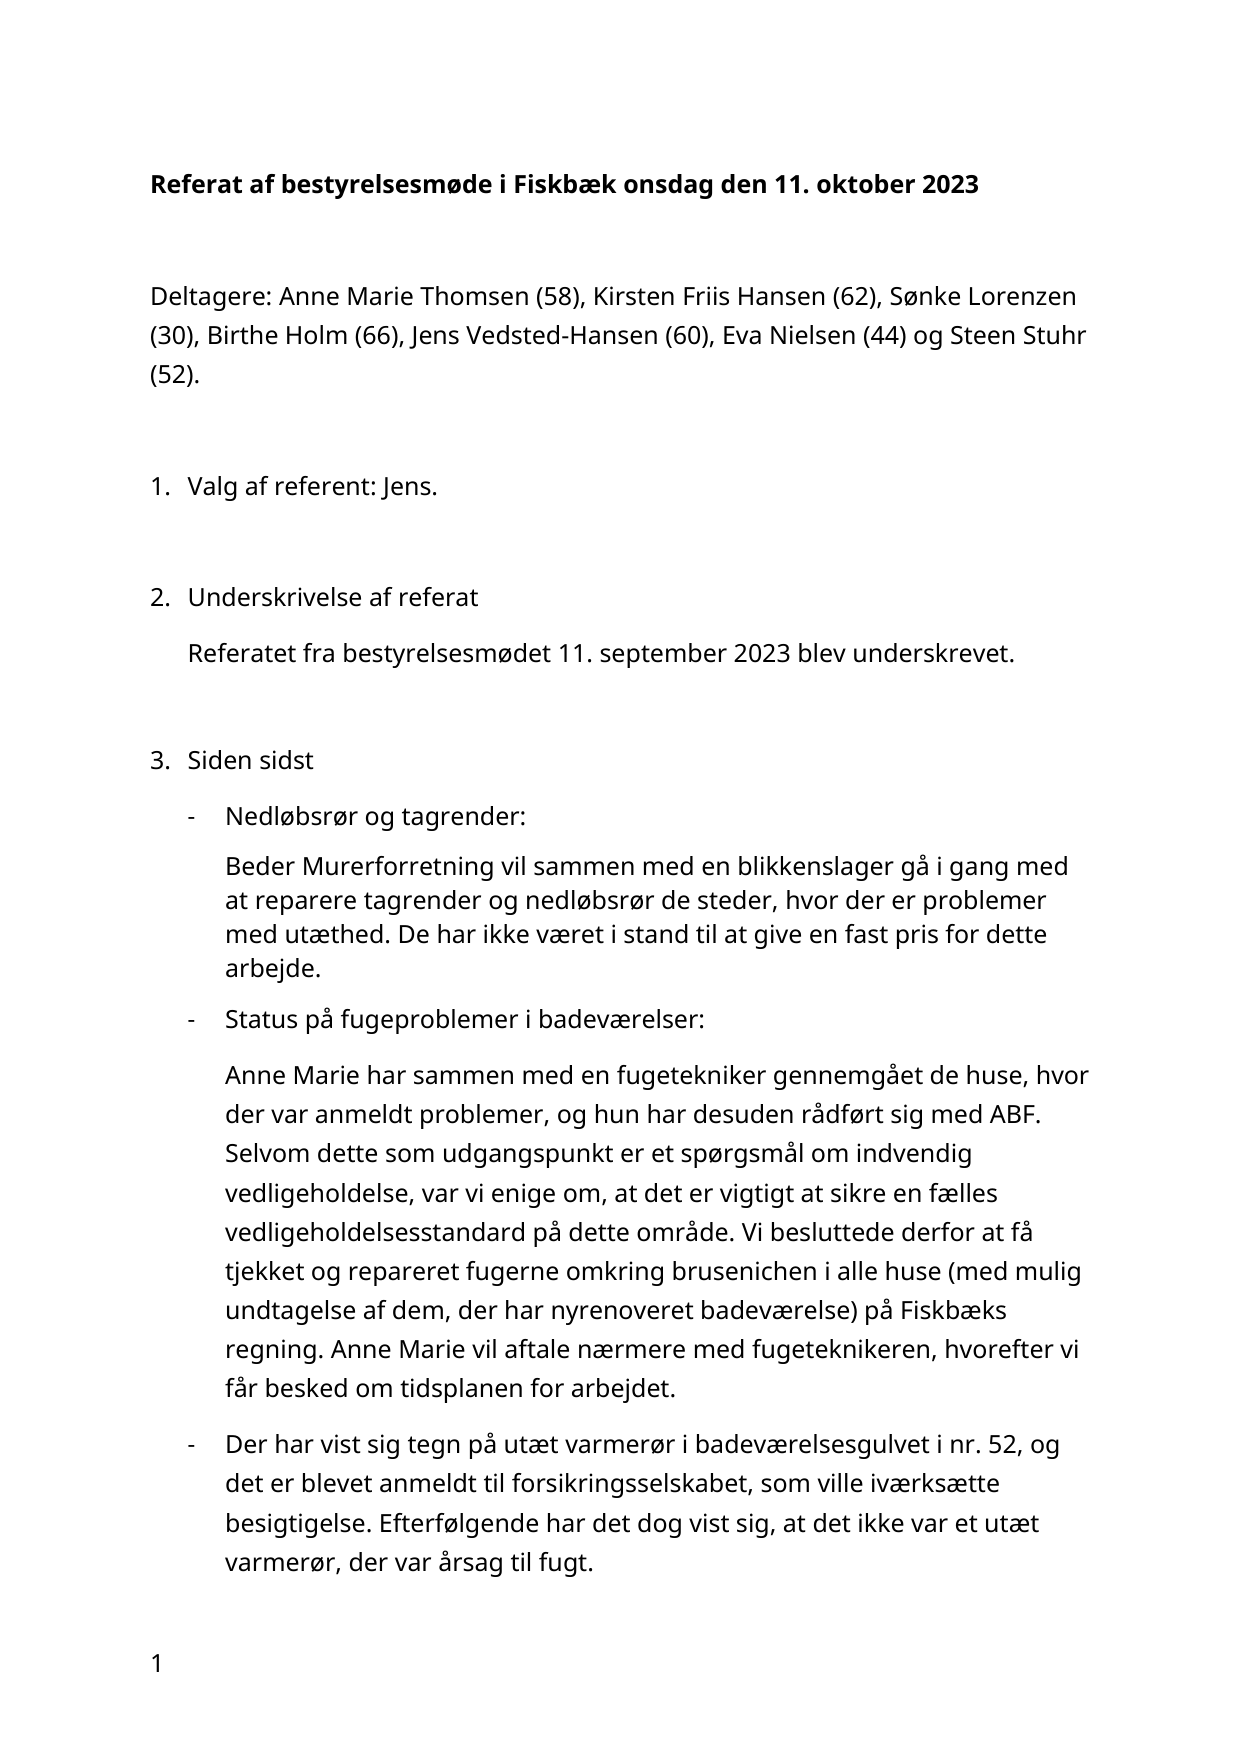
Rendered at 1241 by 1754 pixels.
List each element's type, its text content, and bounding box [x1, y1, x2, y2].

list Valg af referent: Jens. [150, 468, 1090, 502]
text Referatet fra bestyrelsesmødet 11. september 2023 blev underskrevet. [150, 636, 1090, 670]
list Beder Murerforretning vil sammen med en blikkenslager gå i gang med at reparere tagrender og nedløbsrør de steder, hvor der er problemer med utæthed. De har ikke været i stand til at give en fast pris for dette arbejde. [225, 849, 1090, 985]
list Status på fugeproblemer i badeværelser: [187, 1002, 1090, 1036]
list Nedløbsrør og tagrender: [187, 798, 1090, 832]
text Anne Marie har sammen med en fugetekniker gennemgået de huse, hvor der var anmeldt problemer, og hun har desuden rådført sig med ABF. Selvom dette som udgangspunkt er et spørgsmål om indvendig vedligeholdelse, var vi enige om, at det er vigtigt at sikre en fælles vedligeholdelsesstandard på dette område. Vi besluttede derfor at få tjekket og repareret fugerne omkring brusenichen i alle huse (med mulig undtagelse af dem, der har nyrenoveret badeværelse) på Fiskbæks regning. Anne Marie vil aftale nærmere med fugeteknikeren, hvorefter vi får besked om tidsplanen for arbejdet. [225, 1058, 1090, 1405]
text Deltagere: Anne Marie Thomsen (58), Kirsten Friis Hansen (62), Sønke Lorenzen (30), Birthe Holm (66), Jens Vedsted-Hansen (60), Eva Nielsen (44) og Steen Stuhr (52). [150, 278, 1090, 391]
list Der har vist sig tegn på utæt varmerør i badeværelsesgulvet i nr. 52, og det er blevet anmeldt til forsikringsselskabet, som ville iværksætte besigtigelse. Efterfølgende har det dog vist sig, at det ikke var et utæt varmerør, der var årsag til fugt. [187, 1427, 1090, 1578]
list Siden sidst [150, 742, 1090, 776]
list Underskrivelse af referat [150, 580, 1090, 614]
text Referat af bestyrelsesmøde i Fiskbæk onsdag den 11. oktober 2023 [150, 167, 1090, 201]
